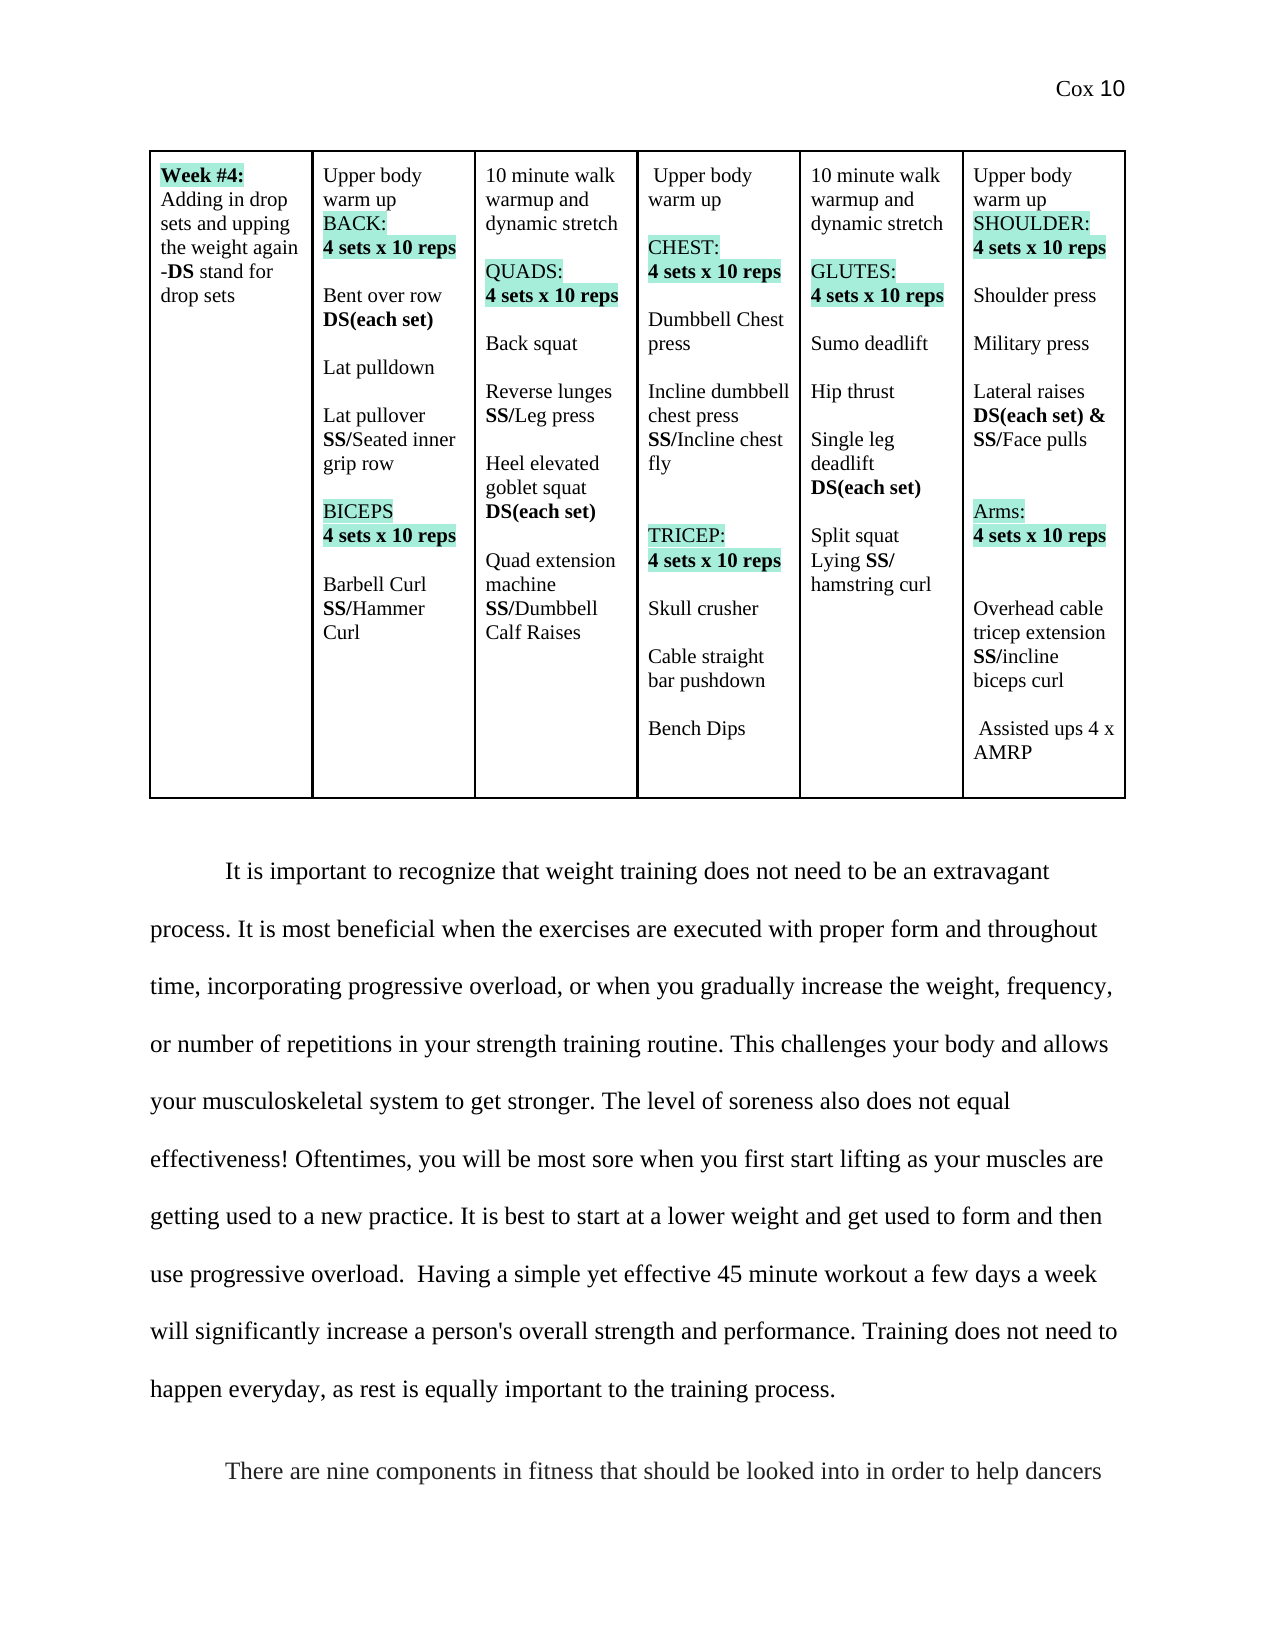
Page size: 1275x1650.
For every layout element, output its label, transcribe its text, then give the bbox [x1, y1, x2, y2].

table_cell 10 minute walk warmup and dynamic stretch QUADS: 4 sets x 10 reps Back squat Reverse lunges SS/Leg press Heel elevated goblet squat DS(each set) Quad extension machine SS/Dumbbell Calf Raises [476, 152, 636, 797]
table_cell Upper body warm up SHOULDER: 4 sets x 10 reps Shoulder press Military press Lateral raises DS(each set) & SS/Face pulls Arms: 4 sets x 10 reps Overhead cable tricep extension SS/incline biceps curl Assisted ups 4 x AMRP [964, 152, 1124, 797]
table_cell Week #4: Adding in drop sets and upping the weight again -DS stand for drop sets [151, 152, 311, 797]
text It is important to recognize that weight training does not need to be an extravagant process. It is most beneficial when the exercises are executed with proper form and throughout time, incorporating progressive overload, or when you gradually increase the weight, frequency, or number of repetitions in your strength training routine. This challenges your body and allows your musculoskeletal system to get stronger. The level of soreness also does not equal effectiveness! Oftentimes, you will be most sore when you first start lifting as your muscles are getting used to a new practice. It is best to start at a lower weight and get used to form and then use progressive overload. Having a simple yet effective 45 minute workout a few days a week will significantly increase a person's overall strength and performance. Training does not need to happen everyday, as rest is equally important to the training process. [150, 856, 1125, 1403]
table_cell Upper body warm up BACK: 4 sets x 10 reps Bent over row DS(each set) Lat pulldown Lat pullover SS/Seated inner grip row BICEPS 4 sets x 10 reps Barbell Curl SS/Hammer Curl [314, 152, 474, 797]
text There are nine components in fitness that should be looked into in order to help dancers [150, 1456, 1125, 1485]
table_cell 10 minute walk warmup and dynamic stretch GLUTES: 4 sets x 10 reps Sumo deadlift Hip thrust Single leg deadlift DS(each set) Split squat Lying SS/ hamstring curl [801, 152, 962, 797]
table_cell Upper body warm up CHEST: 4 sets x 10 reps Dumbbell Chest press Incline dumbbell chest press SS/Incline chest fly TRICEP: 4 sets x 10 reps Skull crusher Cable straight bar pushdown Bench Dips [639, 152, 799, 797]
